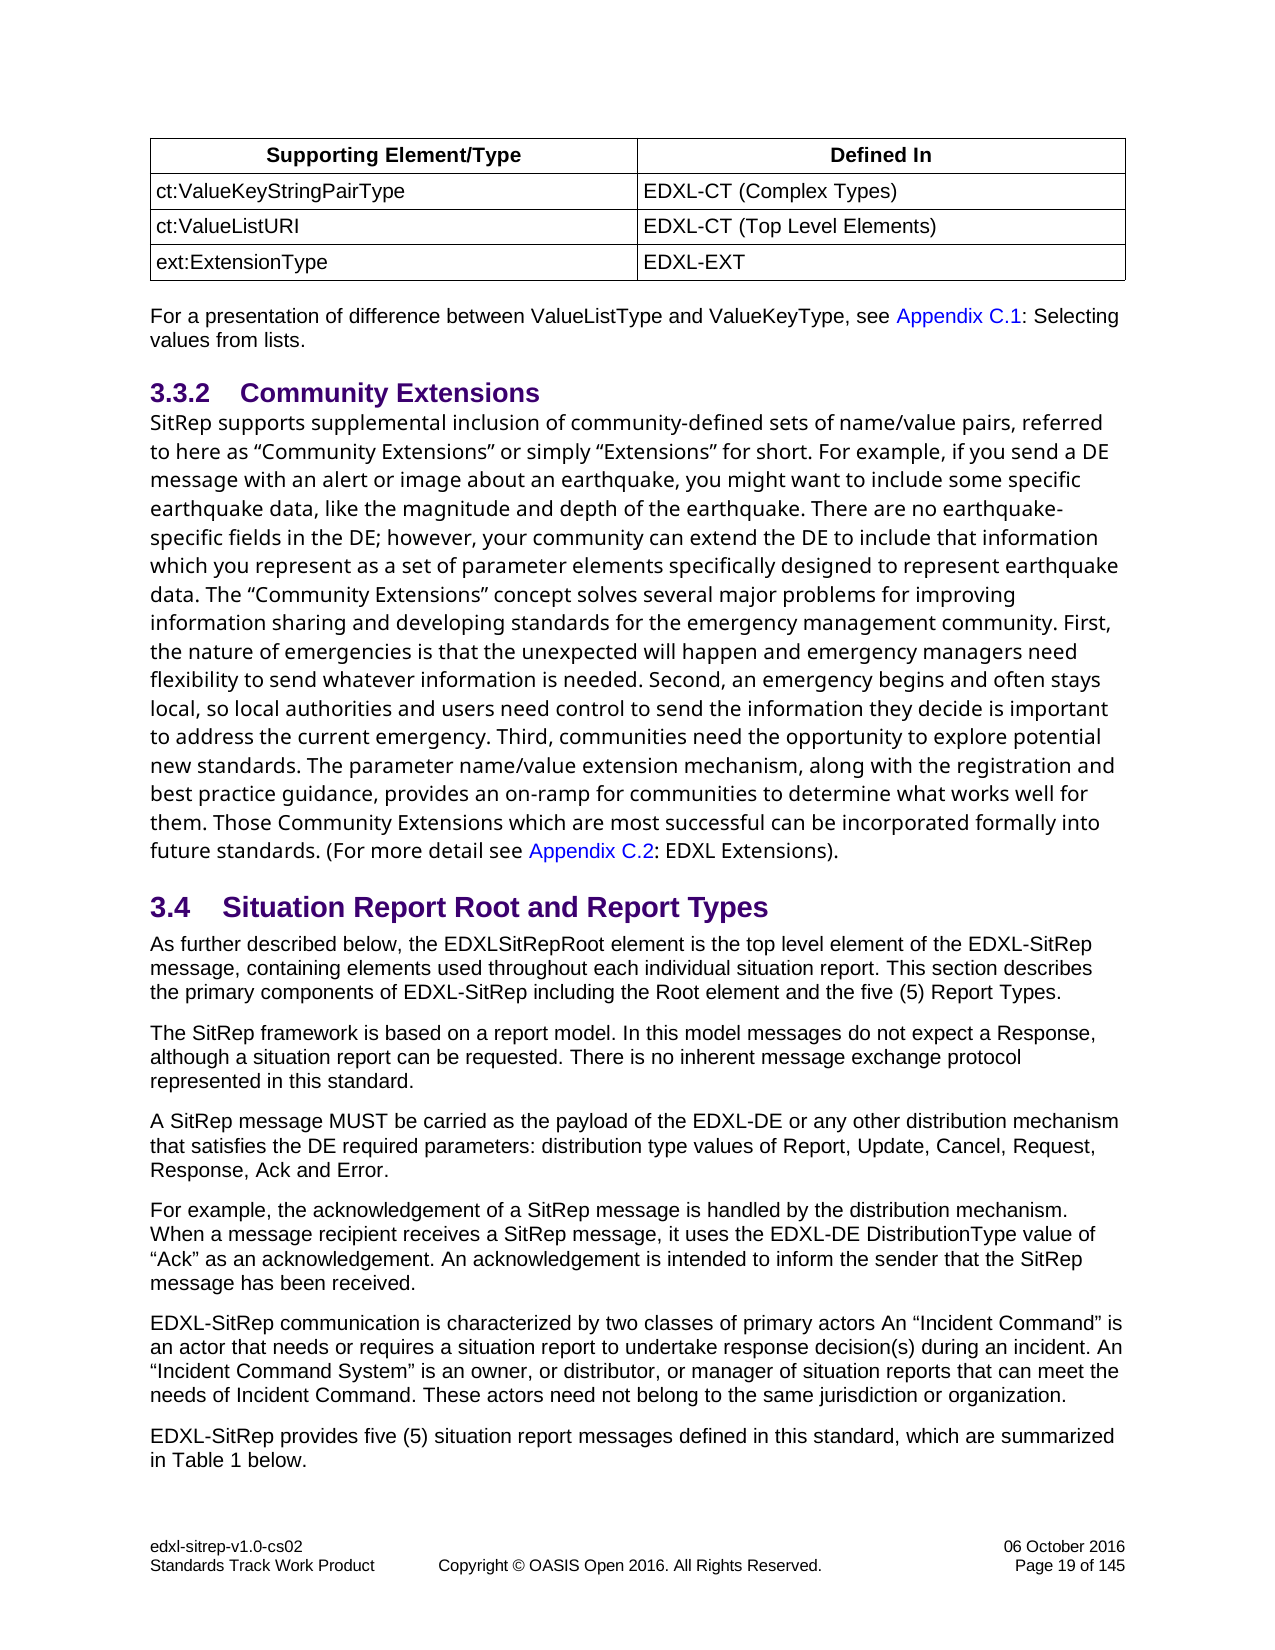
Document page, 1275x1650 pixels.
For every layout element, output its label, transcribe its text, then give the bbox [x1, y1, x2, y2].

text For example, the acknowledgement of a SitRep message is handled by the distribution mechanism. When a message recipient receives a SitRep message, it uses the EDXL-DE DistributionType value of “Ack” as an acknowledgement. An acknowledgement is intended to inform the sender that the SitRep message has been received. [150, 1198, 1125, 1294]
table_cell EDXL-CT (Complex Types) [638, 174, 1125, 209]
table_header Supporting Element/Type [151, 139, 637, 173]
text EDXL-SitRep provides five (5) situation report messages defined in this standard, which are summarized in Table 1 below. [150, 1424, 1125, 1472]
table_cell ct:ValueListURI [151, 210, 637, 244]
table_cell EDXL-EXT [638, 245, 1125, 280]
text EDXL-SitRep communication is characterized by two classes of primary actors An “Incident Command” is an actor that needs or requires a situation report to undertake response decision(s) during an incident. An “Incident Command System” is an owner, or distributor, or manager of situation reports that can meet the needs of Incident Command. These actors need not belong to the same jurisdiction or organization. [150, 1311, 1125, 1407]
text A SitRep message MUST be carried as the payload of the EDXL-DE or any other distribution mechanism that satisfies the DE required parameters: distribution type values of Report, Update, Cancel, Request, Response, Ack and Error. [150, 1109, 1125, 1182]
subtitle Situation Report Root and Report Types [150, 890, 1125, 923]
text As further described below, the EDXLSitRepRoot element is the top level element of the EDXL-SitRep message, containing elements used throughout each individual situation report. This section describes the primary components of EDXL-SitRep including the Root element and the five (5) Report Types. [150, 932, 1125, 1004]
text For a presentation of difference between ValueListType and ValueKeyType, see Appendix C.1: Selecting values from lists. [150, 304, 1125, 352]
table_cell EDXL-CT (Top Level Elements) [638, 210, 1125, 244]
text SitRep supports supplemental inclusion of community-defined sets of name/value pairs, referred to here as “Community Extensions” or simply “Extensions” for short. For example, if you send a DE message with an alert or image about an earthquake, you might want to include some specific earthquake data, like the magnitude and depth of the earthquake. There are no earthquake-specific fields in the DE; however, your community can extend the DE to include that information which you represent as a set of parameter elements specifically designed to represent earthquake data. The “Community Extensions” concept solves several major problems for improving information sharing and developing standards for the emergency management community. First, the nature of emergencies is that the unexpected will happen and emergency managers need flexibility to send whatever information is needed. Second, an emergency begins and often stays local, so local authorities and users need control to send the information they decide is important to address the current emergency. Third, communities need the opportunity to explore potential new standards. The parameter name/value extension mechanism, along with the registration and best practice guidance, provides an on-ramp for communities to determine what works well for them. Those Community Extensions which are most successful can be incorporated formally into future standards. (For more detail see Appendix C.2: EDXL Extensions). [150, 408, 1125, 865]
table_cell ct:ValueKeyStringPairType [151, 174, 637, 209]
table_cell ext:ExtensionType [151, 245, 637, 280]
subtitle Community Extensions [150, 377, 1125, 408]
text The SitRep framework is based on a report model. In this model messages do not expect a Response, although a situation report can be requested. There is no inherent message exchange protocol represented in this standard. [150, 1021, 1125, 1093]
table_header Defined In [638, 139, 1125, 173]
